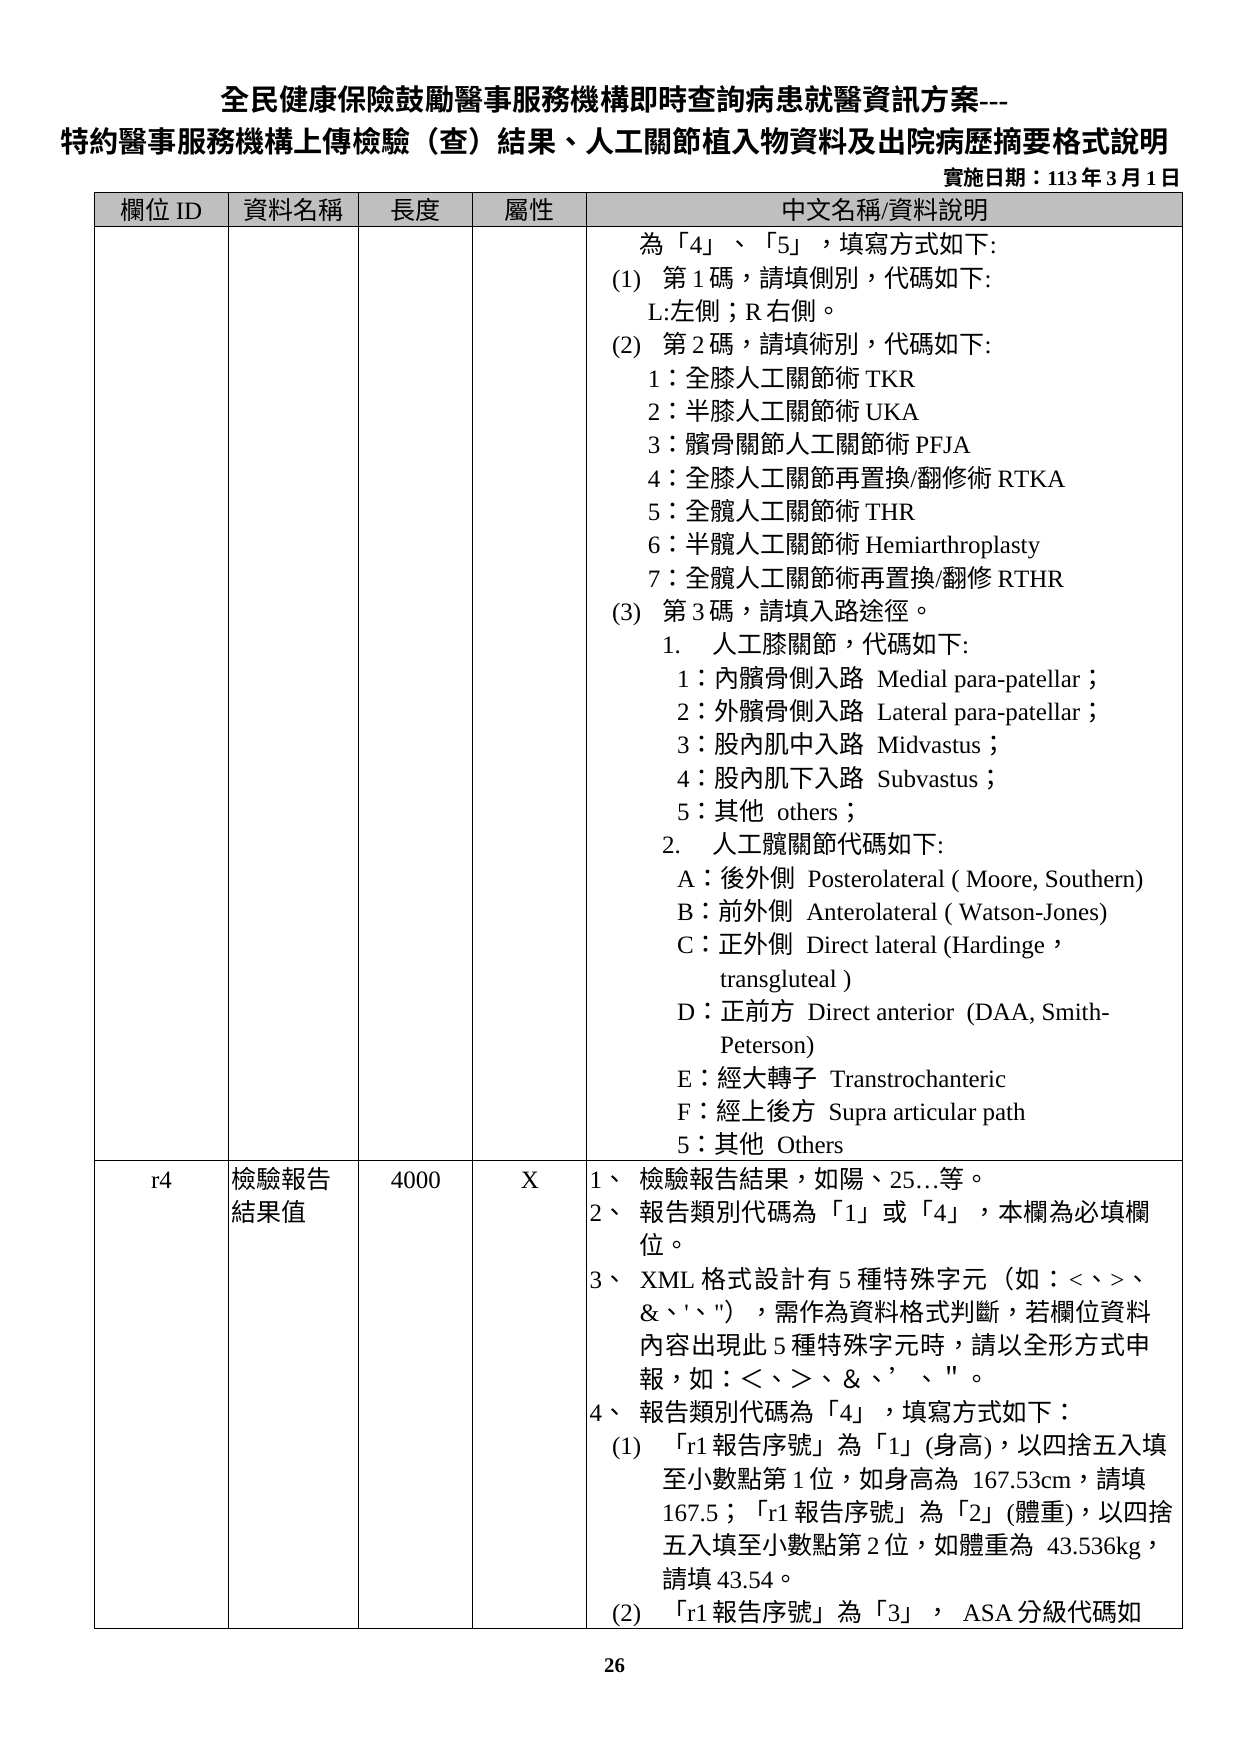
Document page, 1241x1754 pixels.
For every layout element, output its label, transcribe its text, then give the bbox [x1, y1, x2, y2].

table_cell r4 [95, 1161, 228, 1628]
table_header 欄位ID [95, 193, 228, 226]
table_cell [229, 227, 358, 1160]
table_header 屬性 [473, 193, 586, 226]
table_cell X [473, 1161, 586, 1628]
table_cell [95, 227, 228, 1160]
table_cell [359, 227, 472, 1160]
table_cell 檢驗報告結果值 [229, 1161, 358, 1628]
table_cell 4000 [359, 1161, 472, 1628]
table_cell 檢驗報告結果，如陽、25…等。 報告類別代碼為「1」或「4」，本欄為必填欄位。 XML格式設計有5種特殊字元（如：<、>、&、'、"），需作為資料格式判斷，若欄位資料內容出現此5種特殊字元時，請以全形方式申報，如：＜、＞、＆、’、＂。 報告類別代碼為「4」，填寫方式如下： 「r1報告序號」為「1」(身高)，以四捨五入填至小數點第1位，如身高為 167.53cm，請填167.5；「r1報告序號」為「2」(體重)，以四捨五入填至小數點第2位，如體重為 43.536kg，請填43.54。 「r1報告序號」為「3」， ASA分級代碼如下： 1：分級Ⅰ 2：分級Ⅱ 3：分級Ⅲ 4：分級Ⅳ 5：分級Ⅴ 「r1報告序號」為「4」、「5」，本欄請填特材條碼，按執行術別使用之特材全數填報，每品項特材資料以半形分號間隔，間隔符號不可以其他特殊符號或空白鍵替代，特材規格需以GS1 (Global Standard One)、HIBCC (Health Industry BusinessCommunications Council) (此2類為UDI條碼規格)及廠商產品編碼等3類規格上傳，填寫方式請參考表六。 DM、CKD個案照護相關醫令代碼（09006C、09005C、09044C、09004C、09015C、06013C、Y00000-Y00010），本欄填寫方式請參考表七。 報告類別代碼為「1」:填寫方式請參考表九。 全民健康保險慢性傳染病照護品質計畫之愛滋檢驗相關醫令代碼(Z0000、14074C)，本欄填寫方式請參考表十一。 新型冠狀病毒核糖核酸定性擴增試驗(醫令代碼：12215C)及新型冠狀病毒抗原檢測(醫令代碼：14084C)，本欄填寫方式請參考表十二。 [587, 1161, 1182, 1628]
table_header 資料名稱 [229, 193, 358, 226]
table_cell [473, 227, 586, 1160]
table_cell 為「4」、「5」，填寫方式如下: 第1碼，請填側別，代碼如下: L:左側；R右側。 第2碼，請填術別，代碼如下: 1：全膝人工關節術TKR 2：半膝人工關節術UKA 3：髕骨關節人工關節術PFJA 4：全膝人工關節再置換/翻修術RTKA 5：全髖人工關節術THR 6：半髖人工關節術Hemiarthroplasty 7：全髖人工關節術再置換/翻修RTHR 第3碼，請填入路途徑。 人工膝關節，代碼如下: 1：內髕骨側入路 Medial para-patellar； 2：外髕骨側入路 Lateral para-patellar； 3：股內肌中入路 Midvastus； 4：股內肌下入路 Subvastus； 5：其他 others； 人工髖關節代碼如下: A：後外側 Posterolateral ( Moore, Southern) B：前外側 Anterolateral ( Watson-Jones) C：正外側 Direct lateral (Hardinge， transgluteal ) D：正前方 Direct anterior (DAA, Smith-Peterson) E：經大轉子 Transtrochanteric F：經上後方 Supra articular path 5：其他 Others [587, 227, 1182, 1160]
table_header 長度 [359, 193, 472, 226]
table_header 中文名稱/資料說明 [587, 193, 1182, 226]
